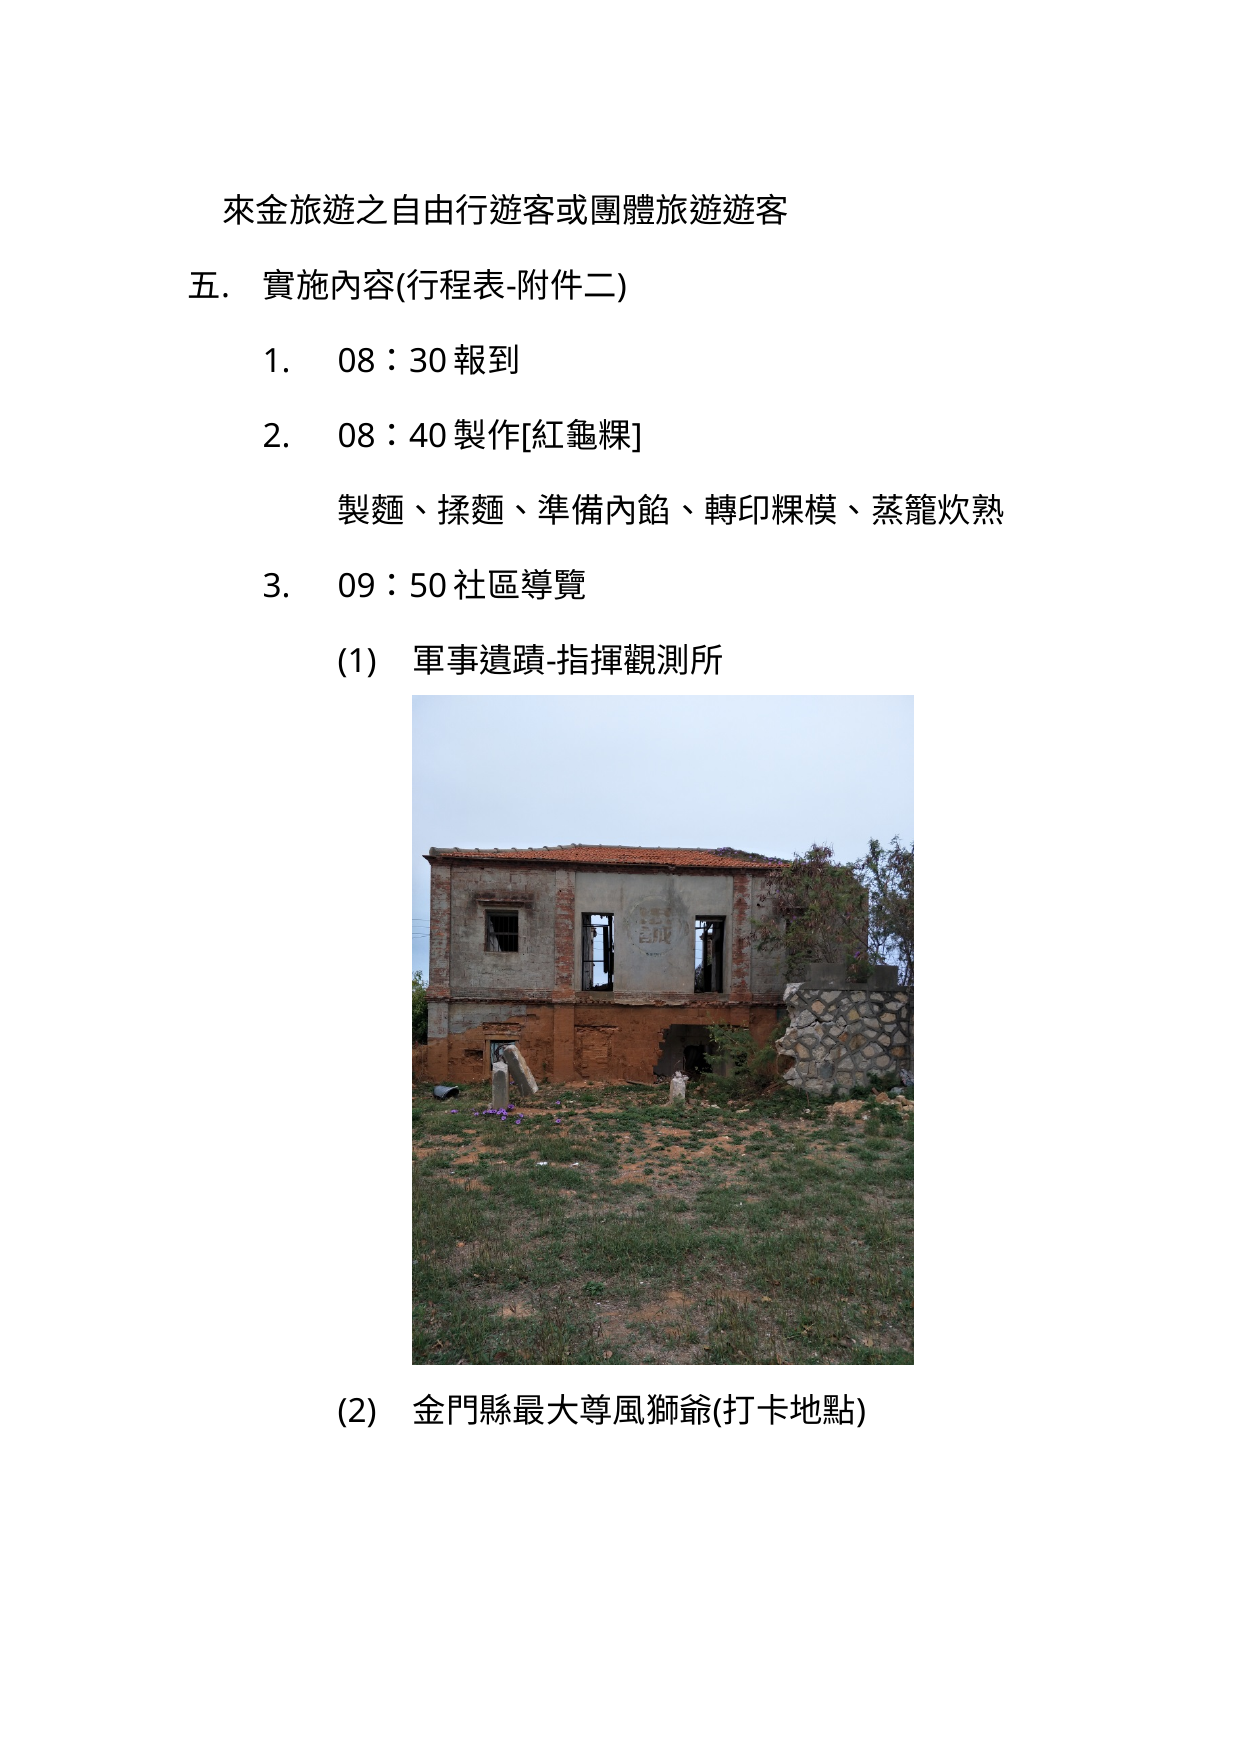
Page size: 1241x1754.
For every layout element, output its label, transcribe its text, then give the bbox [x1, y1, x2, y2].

picture [412, 695, 914, 1365]
text 來金旅遊之自由行遊客或團體旅遊遊客 [187, 164, 1053, 239]
list 08：30報到 [262, 314, 1053, 389]
list 實施內容(行程表-附件二) [187, 239, 1053, 314]
list 軍事遺蹟-指揮觀測所 [337, 614, 1053, 1364]
list 製麵、揉麵、準備內餡、轉印粿模、蒸籠炊熟 [337, 464, 1053, 539]
list 09：50社區導覽 [262, 539, 1053, 614]
list 08：40製作[紅龜粿] [262, 389, 1053, 464]
list 金門縣最大尊風獅爺(打卡地點) [337, 1364, 1053, 1439]
